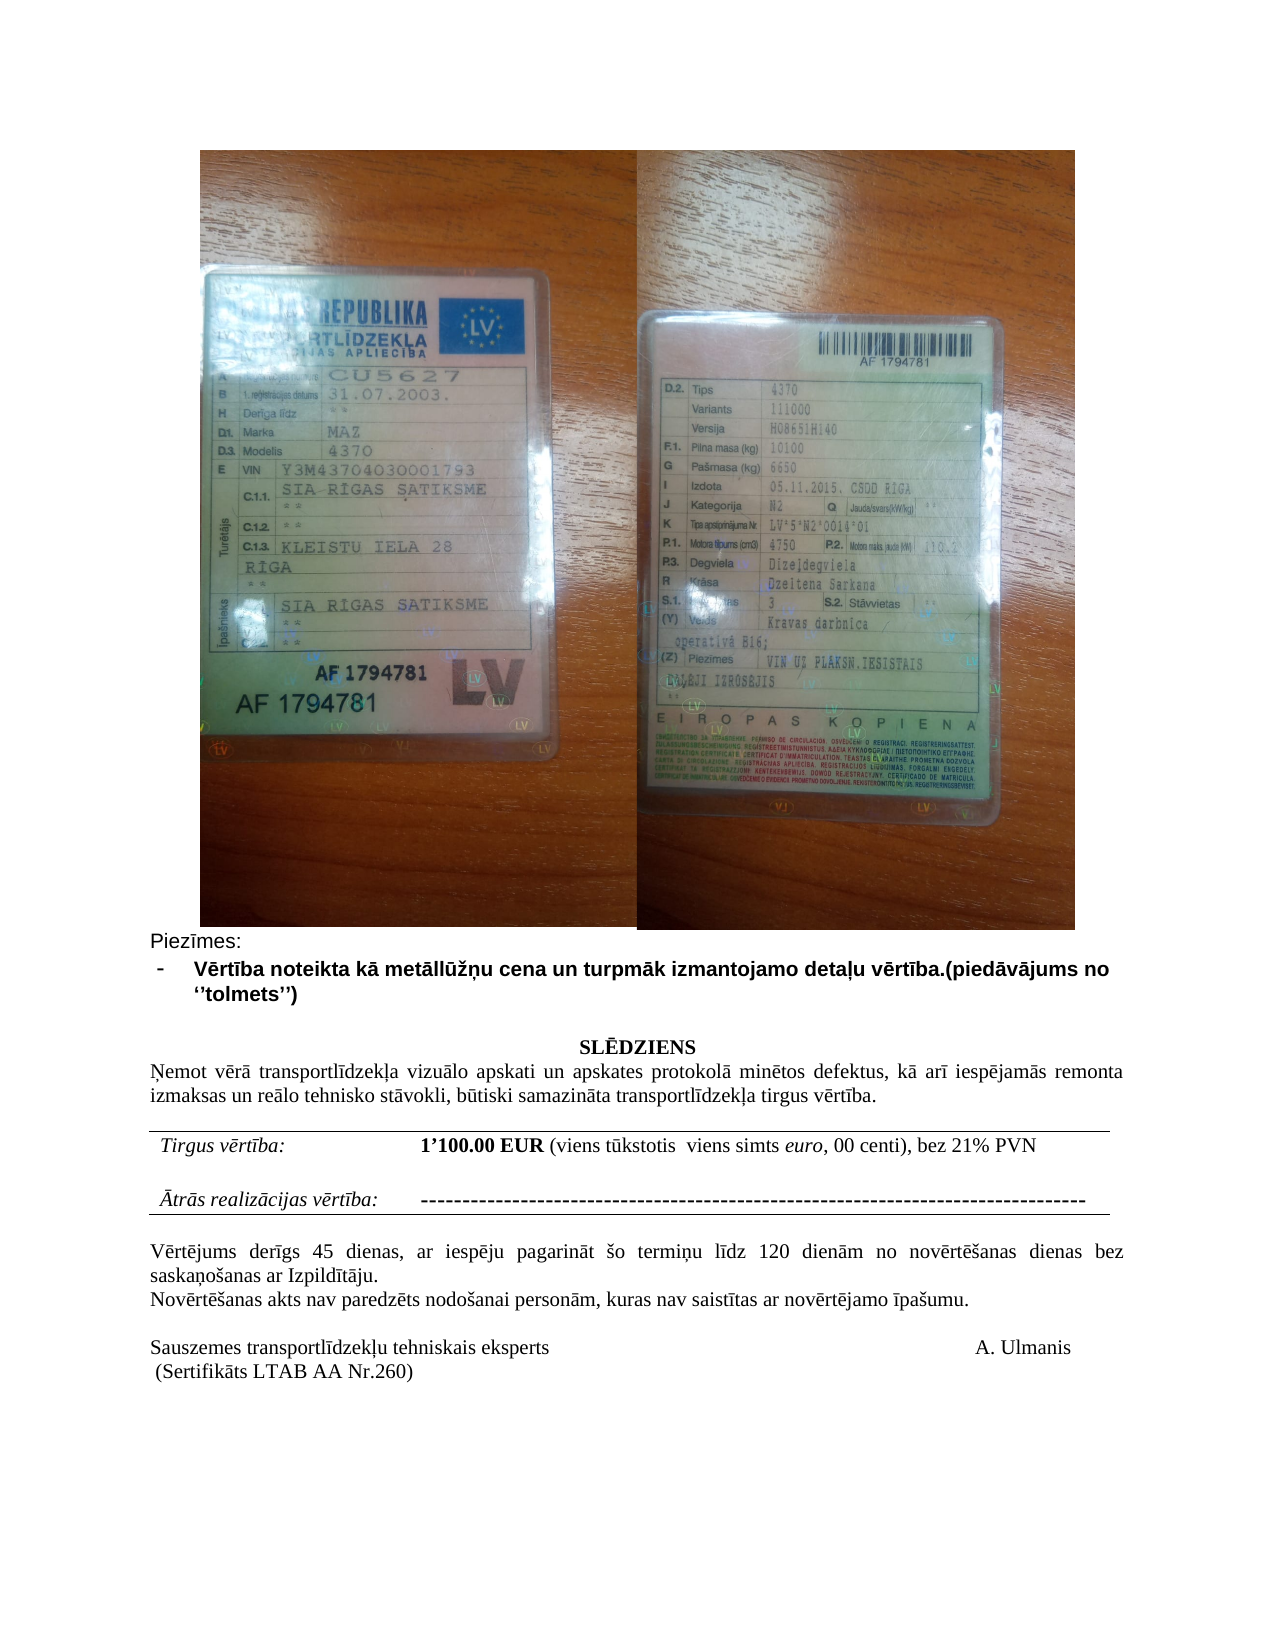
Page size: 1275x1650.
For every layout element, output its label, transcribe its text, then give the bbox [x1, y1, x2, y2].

text Vērtējums derīgs 45 dienas, ar iespēju pagarināt šo termiņu līdz 120 dienām no novērtēšanas dienas bez saskaņošanas ar Izpildītāju. [150, 1239, 1125, 1287]
text Sauszemes transportlīdzekļu tehniskais eksperts A. Ulmanis [150, 1335, 1125, 1359]
table_cell [149, 1157, 409, 1185]
text Novērtēšanas akts nav paredzēts nodošanai personām, kuras nav saistītas ar novērtējamo īpašumu. [150, 1287, 1125, 1311]
list Vērtība noteikta kā metāllūžņu cena un turpmāk izmantojamo detaļu vērtība.(piedāvājums no ‘’tolmets’’) [156, 953, 1125, 1006]
table_header Tirgus vērtība: [149, 1132, 409, 1157]
table_cell [409, 1157, 1110, 1185]
table_cell Ātrās realizācijas vērtība: [149, 1185, 409, 1213]
text Ņemot vērā transportlīdzekļa vizuālo apskati un apskates protokolā minētos defektus, kā arī iespējamās remonta izmaksas un reālo tehnisko stāvokli, būtiski samazināta transportlīdzekļa tirgus vērtība. [150, 1059, 1125, 1107]
text (Sertifikāts LTAB AA Nr.260) [150, 1359, 1125, 1383]
text SLĒDZIENS [150, 1035, 1125, 1059]
table_cell -------------------------------------------------------------------------------- [409, 1185, 1110, 1213]
table_header 1’100.00 EUR (viens tūkstotis viens simts euro, 00 centi), bez 21% PVN [409, 1132, 1110, 1157]
text Piezīmes: [150, 929, 1125, 953]
